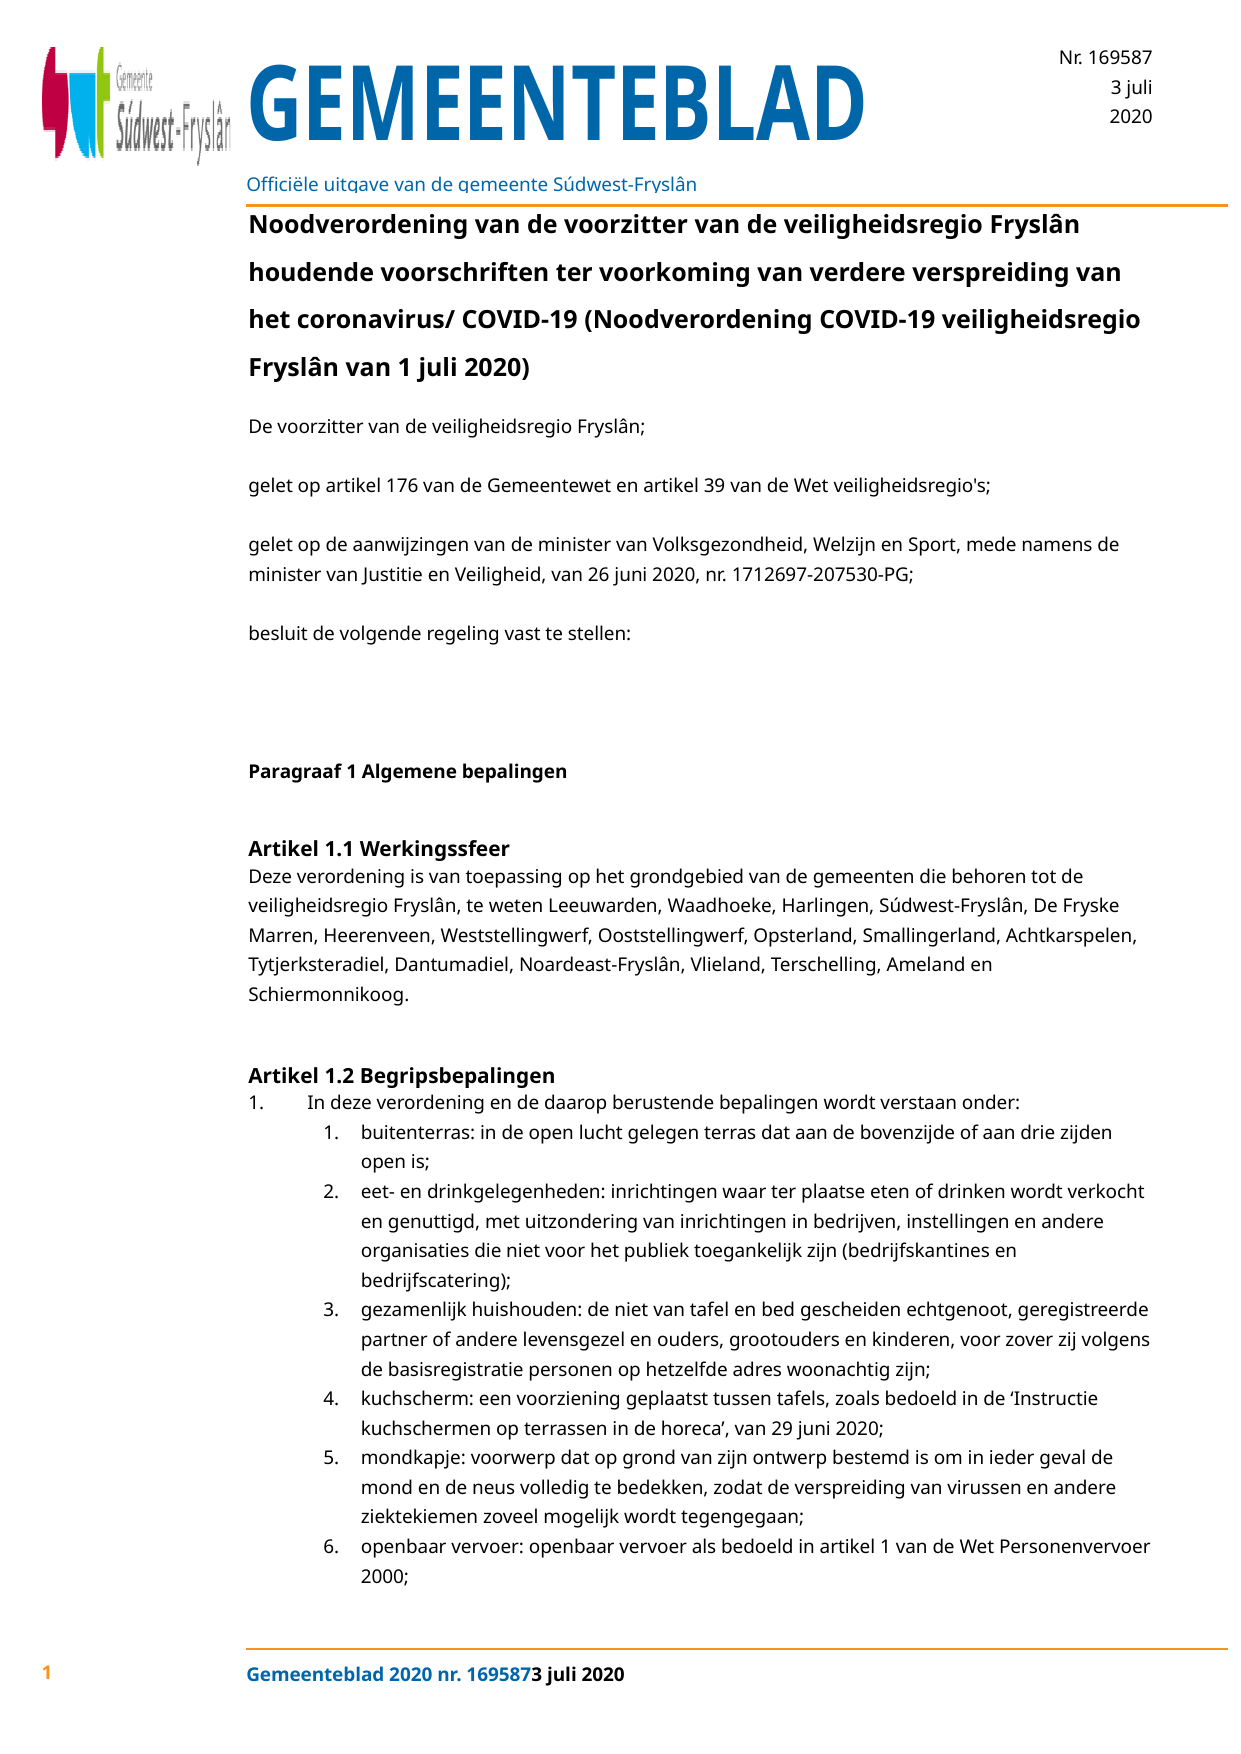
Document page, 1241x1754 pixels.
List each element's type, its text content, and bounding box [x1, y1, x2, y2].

list mondkapje: voorwerp dat op grond van zijn ontwerp bestemd is om in ieder geval de mond en de neus volledig te bedekken, zodat de verspreiding van virussen en andere ziektekiemen zoveel mogelijk wordt tegengegaan; [323, 1444, 1152, 1529]
list In deze verordening en de daarop berustende bepalingen wordt verstaan onder: [248, 1089, 1152, 1115]
list buitenterras: in de open lucht gelegen terras dat aan de bovenzijde of aan drie zijden open is; [323, 1119, 1152, 1174]
text gelet op artikel 176 van de Gemeentewet en artikel 39 van de Wet veiligheidsregio's; [248, 472, 1152, 498]
text Paragraaf 1 Algemene bepalingen [248, 758, 1152, 784]
text Artikel 1.2 Begripsbepalingen [248, 1061, 1152, 1089]
text gelet op de aanwijzingen van de minister van Volksgezondheid, Welzijn en Sport, mede namens de minister van Justitie en Veiligheid, van 26 juni 2020, nr. 1712697-207530-PG; [248, 531, 1152, 587]
text Artikel 1.1 Werkingssfeer [248, 834, 1152, 863]
text besluit de volgende regeling vast te stellen: [248, 620, 1152, 646]
list gezamenlijk huishouden: de niet van tafel en bed gescheiden echtgenoot, geregistreerde partner of andere levensgezel en ouders, grootouders en kinderen, voor zover zij volgens de basisregistratie personen op hetzelfde adres woonachtig zijn; [323, 1297, 1152, 1382]
text Deze verordening is van toepassing op het grondgebied van de gemeenten die behoren tot de veiligheidsregio Fryslân, te weten Leeuwarden, Waadhoeke, Harlingen, Súdwest-Fryslân, De Fryske Marren, Heerenveen, Weststellingwerf, Ooststellingwerf, Opsterland, Smallingerland, Achtkarspelen, Tytjerksteradiel, Dantumadiel, Noardeast-Fryslân, Vlieland, Terschelling, Ameland en Schiermonnikoog. [248, 863, 1152, 1007]
list kuchscherm: een voorziening geplaatst tussen tafels, zoals bedoeld in de ‘Instructie kuchschermen op terrassen in de horeca’, van 29 juni 2020; [323, 1385, 1152, 1441]
list eet- en drinkgelegenheden: inrichtingen waar ter plaatse eten of drinken wordt verkocht en genuttigd, met uitzondering van inrichtingen in bedrijven, instellingen en andere organisaties die niet voor het publiek toegankelijk zijn (bedrijfskantines en bedrijfscatering); [323, 1178, 1152, 1293]
picture [41, 47, 231, 172]
list openbaar vervoer: openbaar vervoer als bedoeld in artikel 1 van de Wet Personenvervoer 2000; [323, 1533, 1152, 1589]
text Noodverordening van de voorzitter van de veiligheidsregio Fryslân houdende voorschriften ter voorkoming van verdere verspreiding van het coronavirus/ COVID-19 (Noodverordening COVID-19 veiligheidsregio Fryslân van 1 juli 2020) [248, 207, 1152, 384]
text De voorzitter van de veiligheidsregio Fryslân; [248, 413, 1152, 439]
